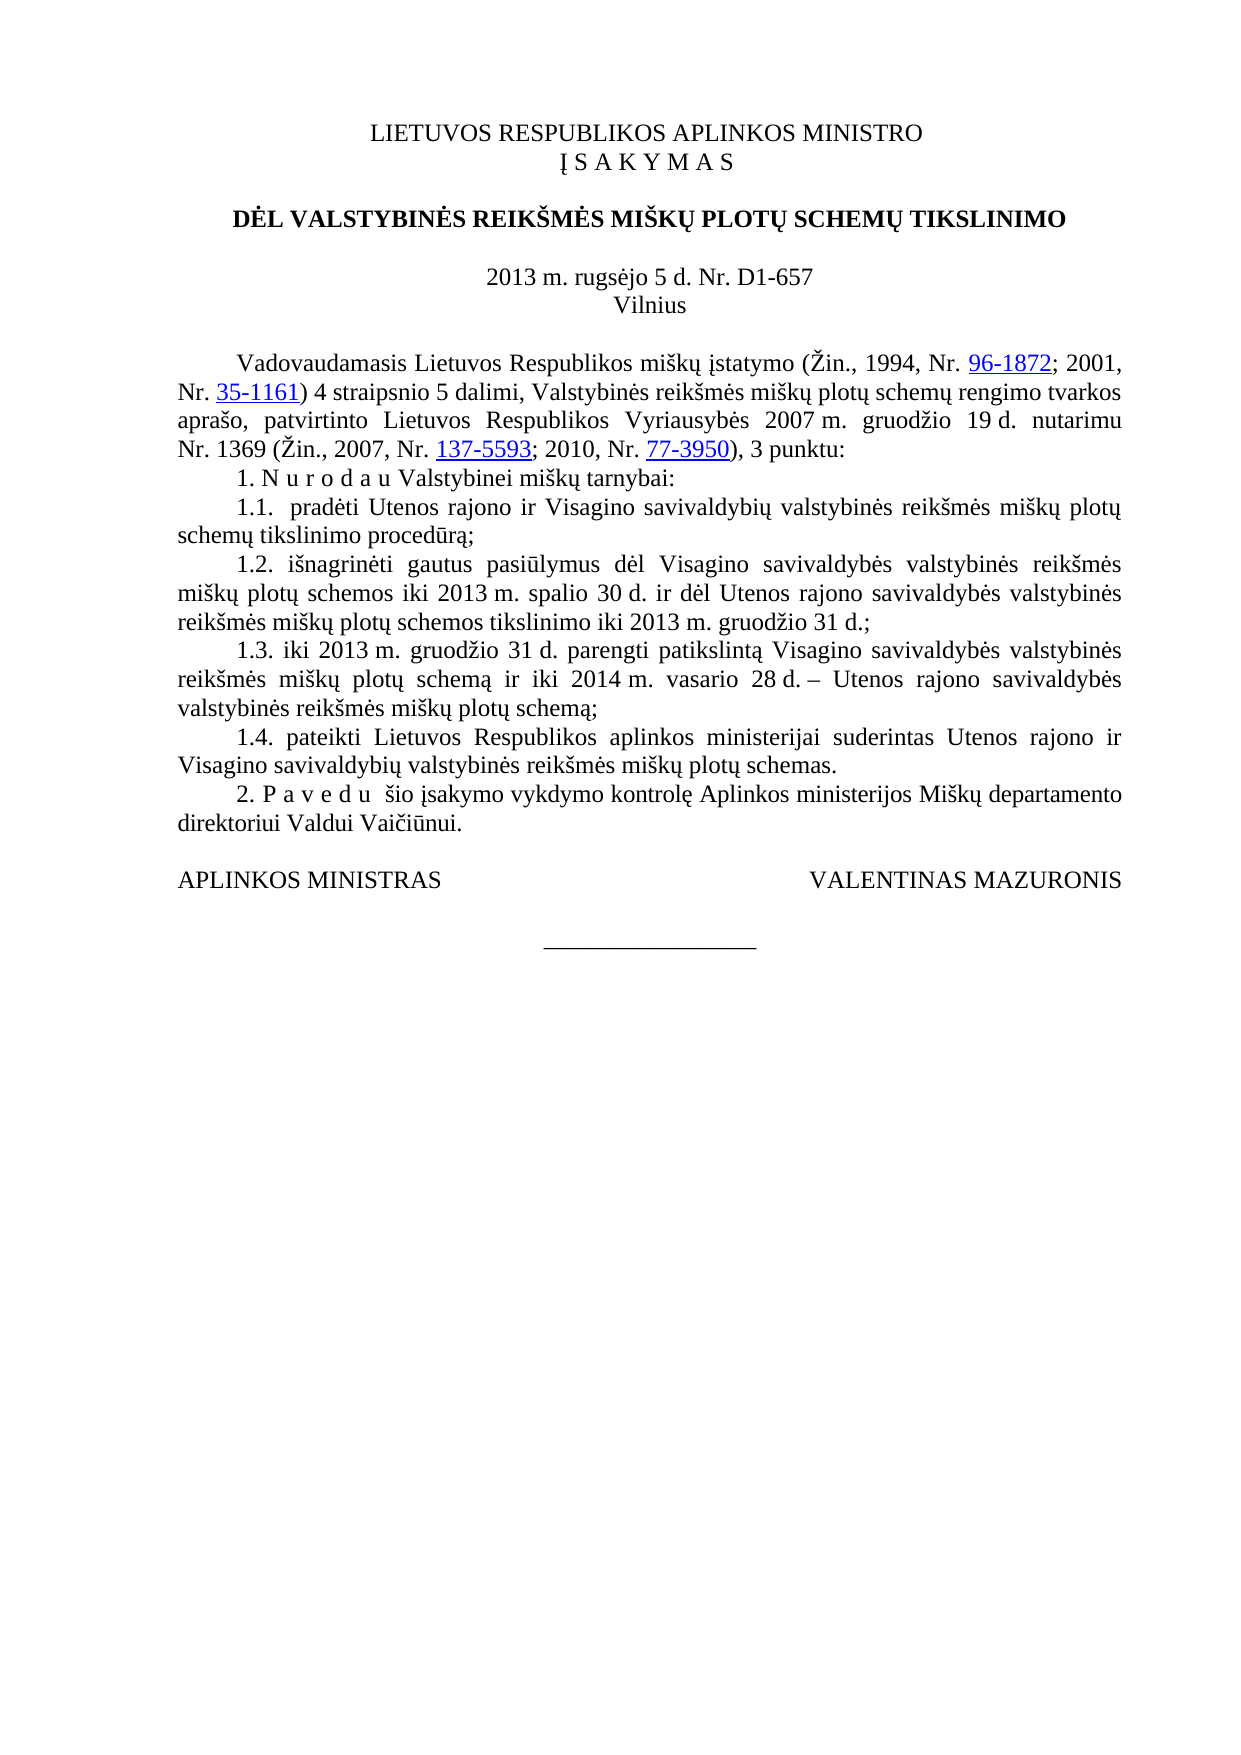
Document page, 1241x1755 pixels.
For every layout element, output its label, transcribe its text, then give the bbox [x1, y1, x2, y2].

text 1.1. pradėti Utenos rajono ir Visagino savivaldybių valstybinės reikšmės miškų plotų schemų tikslinimo procedūrą; [177, 492, 1122, 549]
text DĖL VALSTYBINĖS REIKŠMĖS MIŠKŲ PLOTŲ SCHEMŲ TIKSLINIMO [177, 204, 1122, 233]
text 1. NurodauValstybinei miškų tarnybai: [177, 463, 1122, 492]
text 1.3. iki 2013 m. gruodžio 31 d. parengti patikslintą Visagino savivaldybės valstybinės reikšmės miškų plotų schemą ir iki 2014 m. vasario 28 d. – Utenos rajono savivaldybės valstybinės reikšmės miškų plotų schemą; [177, 636, 1122, 722]
text Į S A K Y M A S [177, 147, 1122, 176]
text 1.2. išnagrinėti gautus pasiūlymus dėl Visagino savivaldybės valstybinės reikšmės miškų plotų schemos iki 2013 m. spalio 30 d. ir dėl Utenos rajono savivaldybės valstybinės reikšmės miškų plotų schemos tikslinimo iki 2013 m. gruodžio 31 d.; [177, 549, 1122, 636]
text Aplinkos ministras Valentinas Mazuronis [177, 866, 1122, 894]
text Vadovaudamasis Lietuvos Respublikos miškų įstatymo (Žin., 1994, Nr. 96-1872; 2001, Nr. 35-1161) 4 straipsnio 5 dalimi, Valstybinės reikšmės miškų plotų schemų rengimo tvarkos aprašo, patvirtinto Lietuvos Respublikos Vyriausybės 2007 m. gruodžio 19 d. nutarimu Nr. 1369 (Žin., 2007, Nr. 137-5593; 2010, Nr. 77-3950), 3 punktu: [177, 348, 1122, 463]
text Vilnius [177, 291, 1122, 319]
text 2013 m. rugsėjo 5 d. Nr. D1-657 [177, 262, 1122, 291]
text 1.4. pateikti Lietuvos Respublikos aplinkos ministerijai suderintas Utenos rajono ir Visagino savivaldybių valstybinės reikšmės miškų plotų schemas. [177, 722, 1122, 779]
text 2. Pavedu šio įsakymo vykdymo kontrolę Aplinkos ministerijos Miškų departamento direktoriui Valdui Vaičiūnui. [177, 779, 1122, 837]
text _________________ [177, 923, 1122, 952]
text LIETUVOS RESPUBLIKOS APLINKOS MINISTRO [177, 118, 1122, 147]
